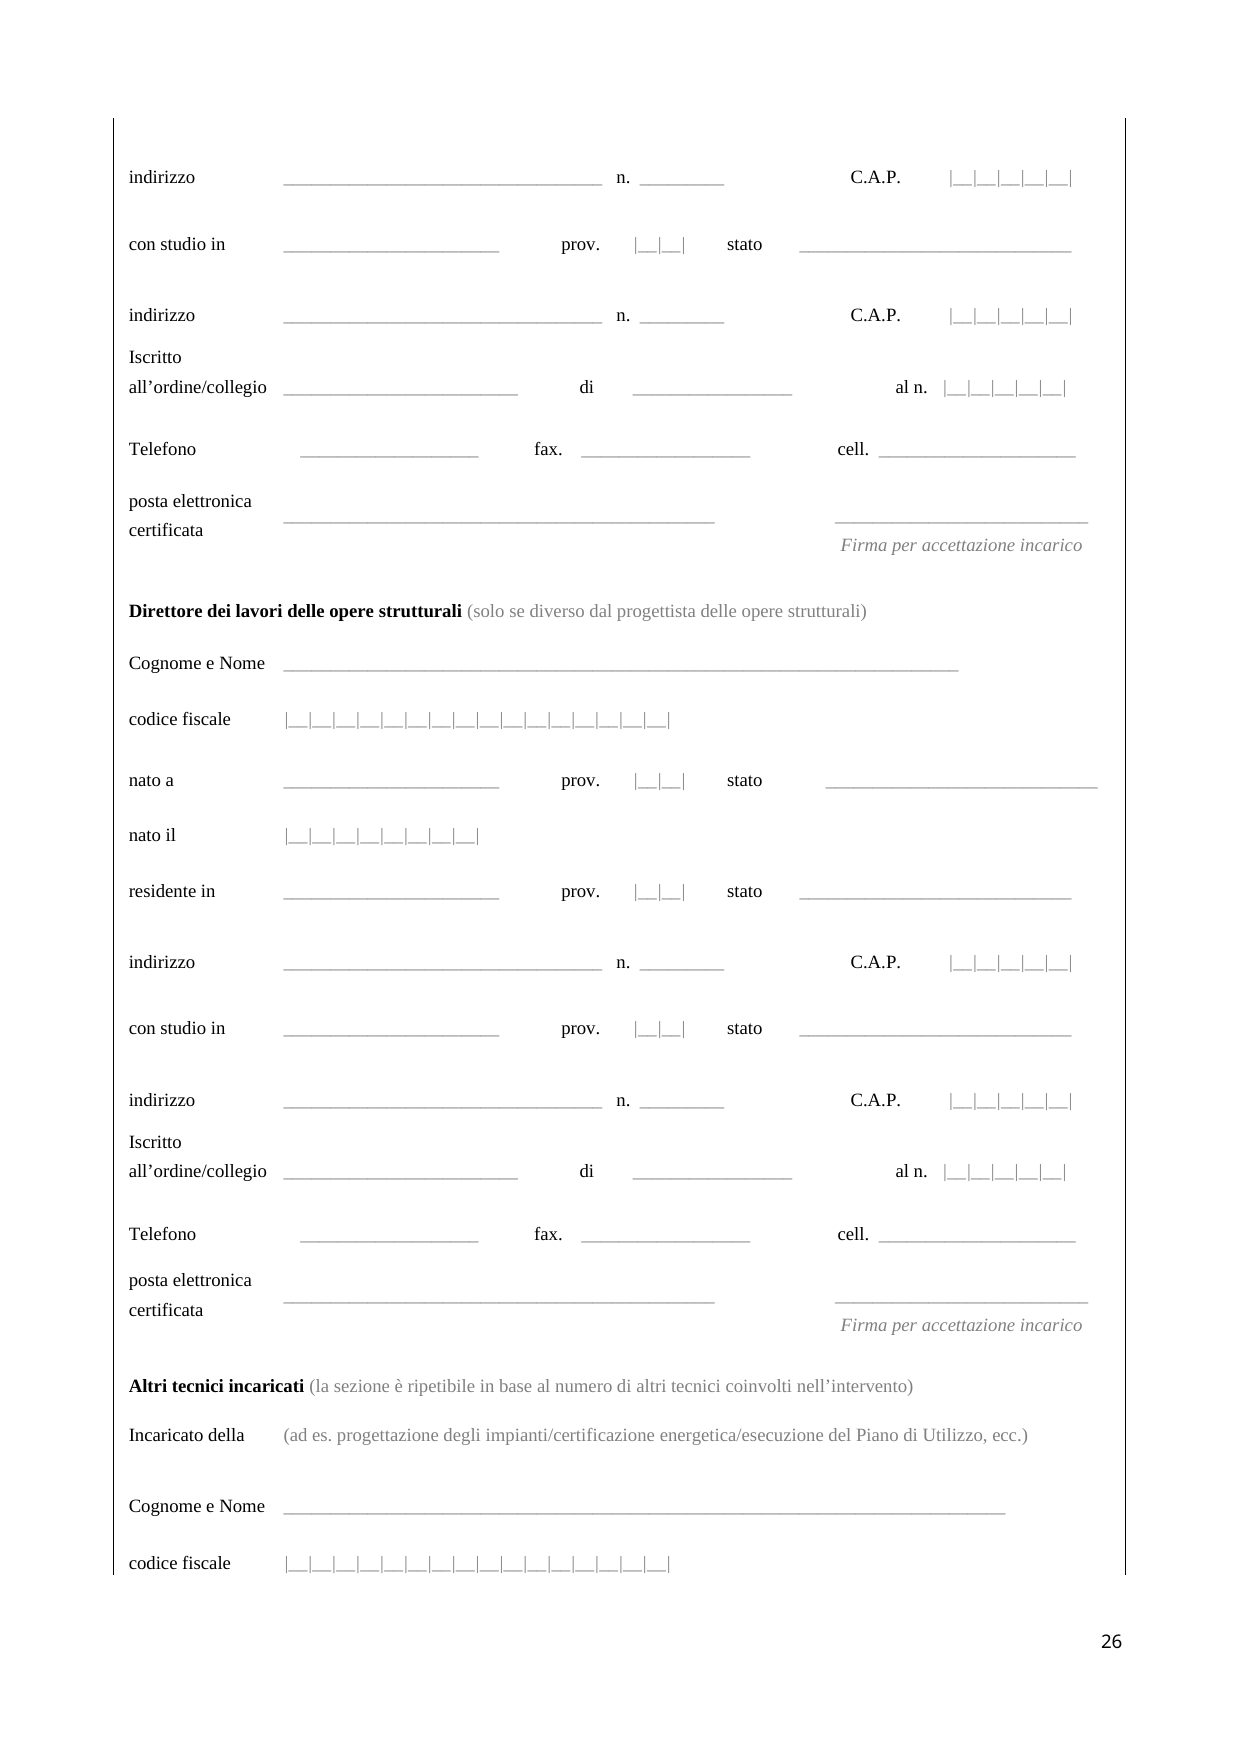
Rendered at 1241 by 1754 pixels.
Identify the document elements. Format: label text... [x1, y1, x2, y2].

table_cell __________________________________ n. _________ [269, 118, 784, 190]
table_cell indirizzo [114, 1041, 268, 1112]
table_cell _____________________________ [785, 732, 1125, 792]
table_cell (ad es. progettazione degli impianti/certificazione energetica/esecuzione del Piano di Utilizzo, ecc.) [269, 1398, 1125, 1467]
table_cell Iscritto all’ordine/collegio [114, 1112, 268, 1184]
table_cell Telefono [114, 1184, 268, 1246]
table_cell indirizzo [114, 256, 268, 327]
table_cell codice fiscale [114, 1519, 268, 1575]
table_cell al n. |__|__|__|__|__| [824, 1112, 1125, 1184]
table_cell _____________________________ [785, 848, 1125, 903]
table_cell fax. __________________ [497, 1184, 774, 1246]
table_cell _______________________ [269, 732, 546, 792]
table_cell _________________________ [269, 328, 564, 399]
table_cell ___________________ [269, 1184, 497, 1246]
table_cell [1126, 1246, 1164, 1339]
table_cell |__|__|__|__|__|__|__|__| [269, 792, 546, 847]
table_cell C.A.P. |__|__|__|__|__| [785, 118, 1125, 190]
table_cell [1126, 848, 1164, 903]
table_cell [1126, 732, 1164, 792]
table_cell [712, 792, 784, 847]
table_cell |__|__| [618, 732, 712, 792]
table_cell prov. [546, 848, 618, 903]
table_cell _________________________ [269, 1112, 564, 1184]
table_cell [1126, 675, 1164, 732]
table_cell ___________________ [269, 399, 497, 461]
table_cell __________________________________ n. _________ [269, 256, 784, 327]
table_cell residente in [114, 848, 268, 903]
table_cell posta elettronica certificata [114, 461, 268, 565]
table_cell [1126, 328, 1164, 399]
table_cell [1126, 975, 1164, 1041]
table_cell Telefono [114, 399, 268, 461]
table_cell di [565, 1112, 618, 1184]
table_cell stato [712, 848, 784, 903]
table_cell nato il [114, 792, 268, 847]
table_cell [1126, 1339, 1164, 1398]
table_cell [1126, 256, 1164, 327]
table_cell |__|__|__|__|__|__|__|__|__|__|__|__|__|__|__|__| [269, 675, 1125, 732]
table_cell stato [712, 732, 784, 792]
table_cell [1126, 190, 1164, 256]
table_cell cell. _____________________ [774, 1184, 1125, 1246]
table_cell [1126, 792, 1164, 847]
table_cell __________________________________ n. _________ [269, 903, 784, 974]
table_cell _______________________ [269, 190, 546, 256]
table_cell [1126, 1184, 1164, 1246]
table_cell [618, 792, 712, 847]
table_cell [1126, 461, 1164, 565]
table_cell [785, 792, 1125, 847]
table_cell stato [712, 190, 784, 256]
table_cell al n. |__|__|__|__|__| [824, 328, 1125, 399]
table_cell _________________ [618, 1112, 823, 1184]
table_cell prov. [546, 190, 618, 256]
table_cell con studio in [114, 975, 268, 1041]
table_cell [1126, 565, 1164, 624]
table_cell Cognome e Nome [114, 624, 268, 675]
table_cell cell. _____________________ [774, 399, 1125, 461]
table_cell prov. [546, 975, 618, 1041]
table_cell con studio in [114, 190, 268, 256]
table_cell C.A.P. |__|__|__|__|__| [785, 256, 1125, 327]
table_cell _____________________________ [785, 190, 1125, 256]
table_cell [1126, 1041, 1164, 1112]
table_cell [1126, 1519, 1164, 1575]
table_cell Cognome e Nome [114, 1467, 268, 1518]
table_cell C.A.P. |__|__|__|__|__| [785, 1041, 1125, 1112]
table_cell [1126, 118, 1164, 190]
table_cell _____________________________________________________________________________ [269, 1467, 1125, 1518]
table_cell |__|__|__|__|__|__|__|__|__|__|__|__|__|__|__|__| [269, 1519, 1125, 1575]
table_cell nato a [114, 732, 268, 792]
table_cell ______________________________________________ [269, 461, 784, 565]
table_cell Iscritto all’ordine/collegio [114, 328, 268, 399]
table_cell _______________________ [269, 848, 546, 903]
table_cell ________________________________________________________________________ [269, 624, 1125, 675]
table_cell [1126, 624, 1164, 675]
table_cell stato [712, 975, 784, 1041]
table_cell C.A.P. |__|__|__|__|__| [785, 903, 1125, 974]
table_cell _______________________ [269, 975, 546, 1041]
table_cell _________________ [618, 328, 823, 399]
table_cell _____________________________ [785, 975, 1125, 1041]
table_cell di [565, 328, 618, 399]
table_cell codice fiscale [114, 675, 268, 732]
table_cell ___________________________ Firma per accettazione incarico [785, 1246, 1125, 1339]
table_cell [1126, 1467, 1164, 1518]
table_cell indirizzo [114, 903, 268, 974]
table_cell |__|__| [618, 190, 712, 256]
table_cell Altri tecnici incaricati (la sezione è ripetibile in base al numero di altri tecnici coinvolti nell’intervento) [114, 1339, 1125, 1398]
table_cell prov. [546, 732, 618, 792]
table_cell Direttore dei lavori delle opere strutturali (solo se diverso dal progettista delle opere strutturali) [114, 565, 1125, 624]
table_cell ___________________________ Firma per accettazione incarico [785, 461, 1125, 565]
table_cell |__|__| [618, 975, 712, 1041]
table_cell indirizzo [114, 118, 268, 190]
table_cell |__|__| [618, 848, 712, 903]
table_cell [1126, 903, 1164, 974]
table_cell [1126, 1112, 1164, 1184]
table_cell posta elettronica certificata [114, 1246, 268, 1339]
table_cell __________________________________ n. _________ [269, 1041, 784, 1112]
table_cell [1126, 1398, 1164, 1467]
table_cell fax. __________________ [497, 399, 774, 461]
table_cell ______________________________________________ [269, 1246, 784, 1339]
table_cell [546, 792, 618, 847]
table_cell Incaricato della [114, 1398, 268, 1467]
table_cell [1126, 399, 1164, 461]
